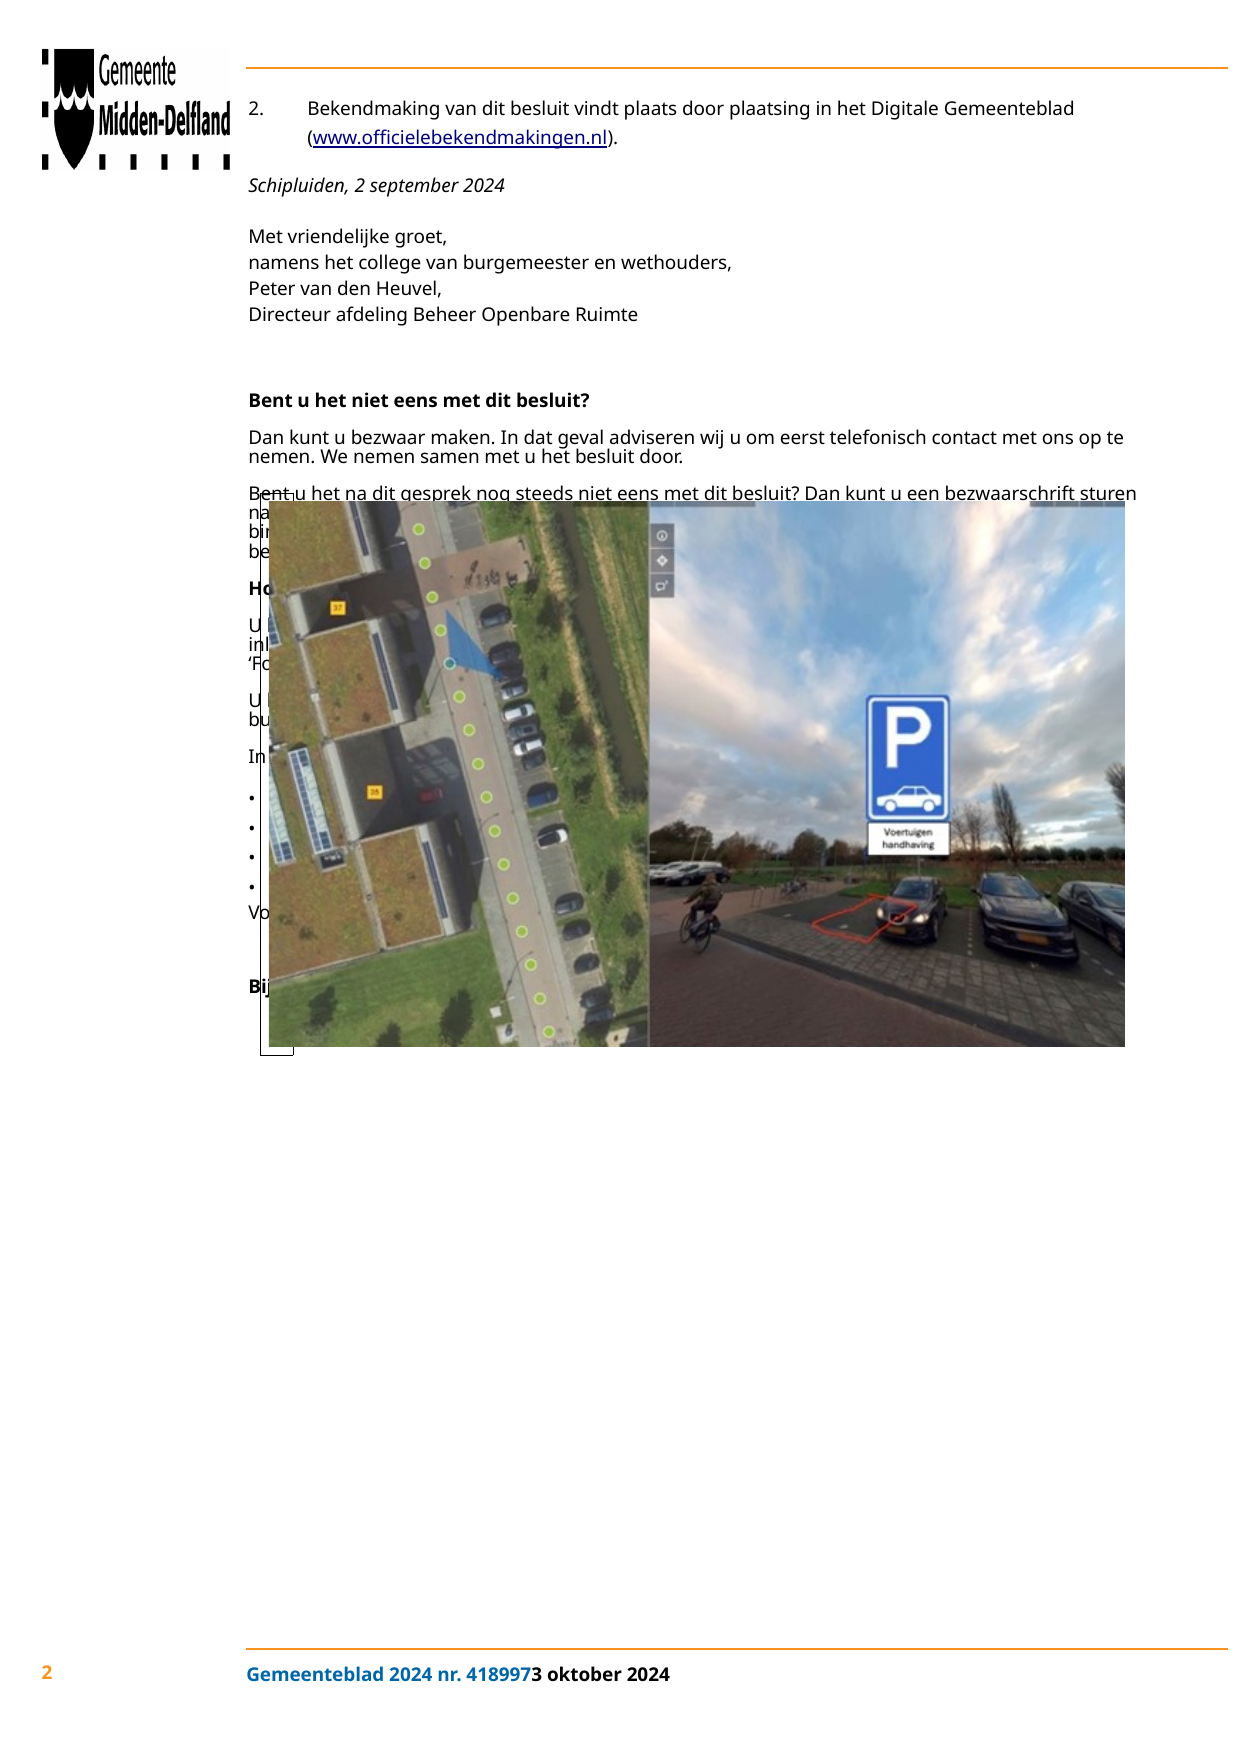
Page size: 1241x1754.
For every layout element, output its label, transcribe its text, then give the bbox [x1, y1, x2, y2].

list Bekendmaking van dit besluit vindt plaats door plaatsing in het Digitale Gemeenteblad (www.officielebekendmakingen.nl). [248, 95, 1152, 150]
text namens het college van burgemeester en wethouders, [248, 249, 1152, 275]
text Hoe maakt u bezwaar? [1125, 580, 1152, 599]
text Met vriendelijke groet, [248, 224, 1152, 249]
text Peter van den Heuvel, [248, 275, 1152, 301]
text Bent u het na dit gesprek nog steeds niet eens met dit besluit? Dan kunt u een bezwaarschrift sturen naar het college van burgemeester en wethouders. Zorgt u ervoor dat u het bezwaarschrift indient binnen zes weken na de dag waarop het besluit is verzonden. Daarmee voorkomt u dat wij uw bezwaarschrift niet meer kunnen behandelen. [248, 485, 1152, 562]
text Directeur afdeling Beheer Openbare Ruimte [248, 301, 1152, 327]
list De datum en uw handtekening; [1125, 785, 1152, 811]
picture [41, 47, 231, 172]
text Bijlage [1125, 978, 1152, 997]
text Schipluiden, 2 september 2024 [248, 172, 1152, 198]
text Dan kunt u bezwaar maken. In dat geval adviseren wij u om eerst telefonisch contact met ons op te nemen. We nemen samen met u het besluit door. [248, 429, 1152, 467]
picture [268, 501, 1125, 1047]
text Bent u het niet eens met dit besluit? [248, 392, 1152, 411]
text Bijlage [248, 978, 260, 997]
